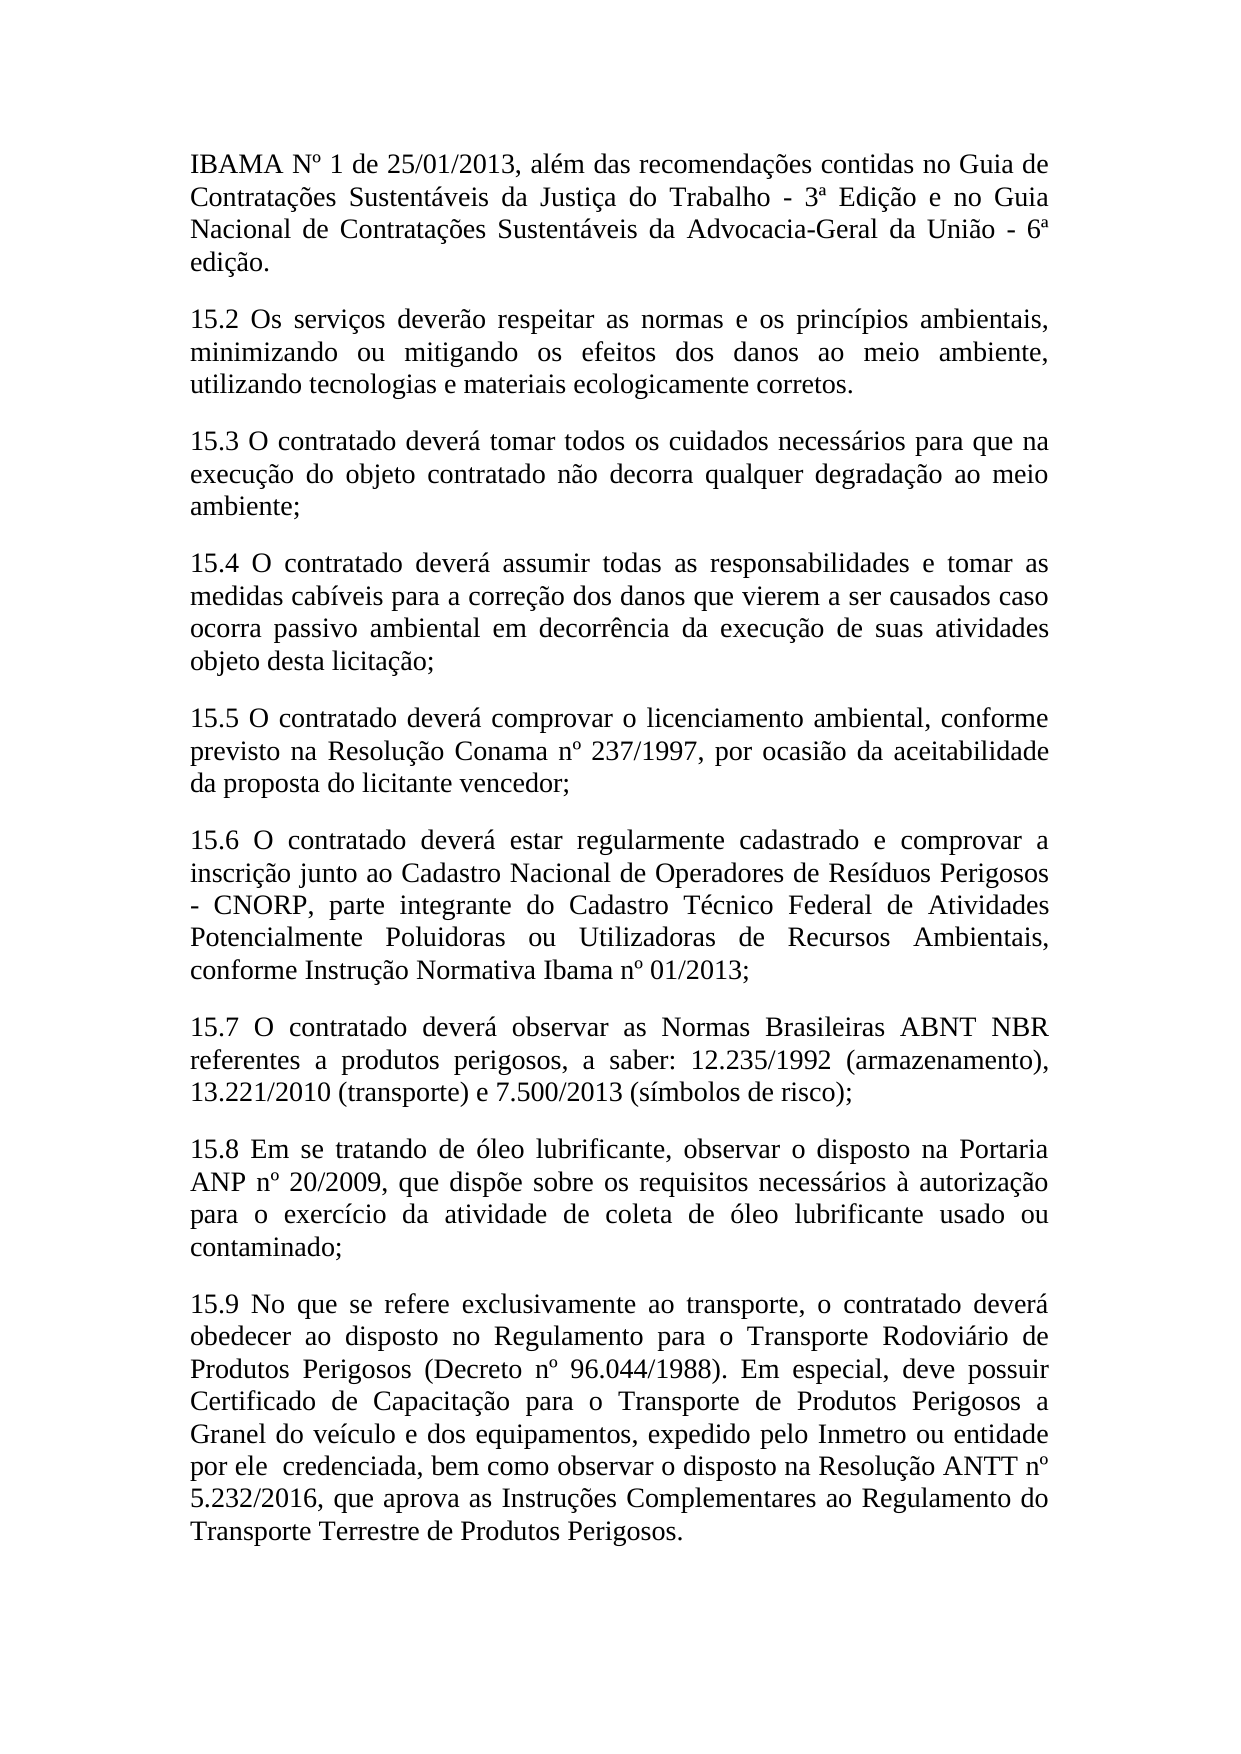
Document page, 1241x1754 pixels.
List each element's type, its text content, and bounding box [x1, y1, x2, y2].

text 15.3 O contratado deverá tomar todos os cuidados necessários para que na execução do objeto contratado não decorra qualquer degradação ao meio ambiente; [190, 424, 1051, 522]
text 15.7 O contratado deverá observar as Normas Brasileiras ABNT NBR referentes a produtos perigosos, a saber: 12.235/1992 (armazenamento), 13.221/2010 (transporte) e 7.500/2013 (símbolos de risco); [190, 1010, 1051, 1107]
text 15.6 O contratado deverá estar regularmente cadastrado e comprovar a inscrição junto ao Cadastro Nacional de Operadores de Resíduos Perigosos - CNORP, parte integrante do Cadastro Técnico Federal de Atividades Potencialmente Poluidoras ou Utilizadoras de Recursos Ambientais, conforme Instrução Normativa Ibama nº 01/2013; [190, 823, 1051, 985]
text 15.9 No que se refere exclusivamente ao transporte, o contratado deverá obedecer ao disposto no Regulamento para o Transporte Rodoviário de Produtos Perigosos (Decreto nº 96.044/1988). Em especial, deve possuir Certificado de Capacitação para o Transporte de Produtos Perigosos a Granel do veículo e dos equipamentos, expedido pelo Inmetro ou entidade por ele credenciada, bem como observar o disposto na Resolução ANTT nº 5.232/2016, que aprova as Instruções Complementares ao Regulamento do Transporte Terrestre de Produtos Perigosos. [190, 1287, 1051, 1546]
text IBAMA Nº 1 de 25/01/2013, além das recomendações contidas no Guia de Contratações Sustentáveis da Justiça do Trabalho - 3ª Edição e no Guia Nacional de Contratações Sustentáveis da Advocacia-Geral da União - 6ª edição. [190, 148, 1051, 277]
text 15.8 Em se tratando de óleo lubrificante, observar o disposto na Portaria ANP nº 20/2009, que dispõe sobre os requisitos necessários à autorização para o exercício da atividade de coleta de óleo lubrificante usado ou contaminado; [190, 1132, 1051, 1262]
text 15.4 O contratado deverá assumir todas as responsabilidades e tomar as medidas cabíveis para a correção dos danos que vierem a ser causados caso ocorra passivo ambiental em decorrência da execução de suas atividades objeto desta licitação; [190, 547, 1051, 676]
text 15.5 O contratado deverá comprovar o licenciamento ambiental, conforme previsto na Resolução Conama nº 237/1997, por ocasião da aceitabilidade da proposta do licitante vencedor; [190, 701, 1051, 798]
text 15.2 Os serviços deverão respeitar as normas e os princípios ambientais, minimizando ou mitigando os efeitos dos danos ao meio ambiente, utilizando tecnologias e materiais ecologicamente corretos. [190, 302, 1051, 399]
